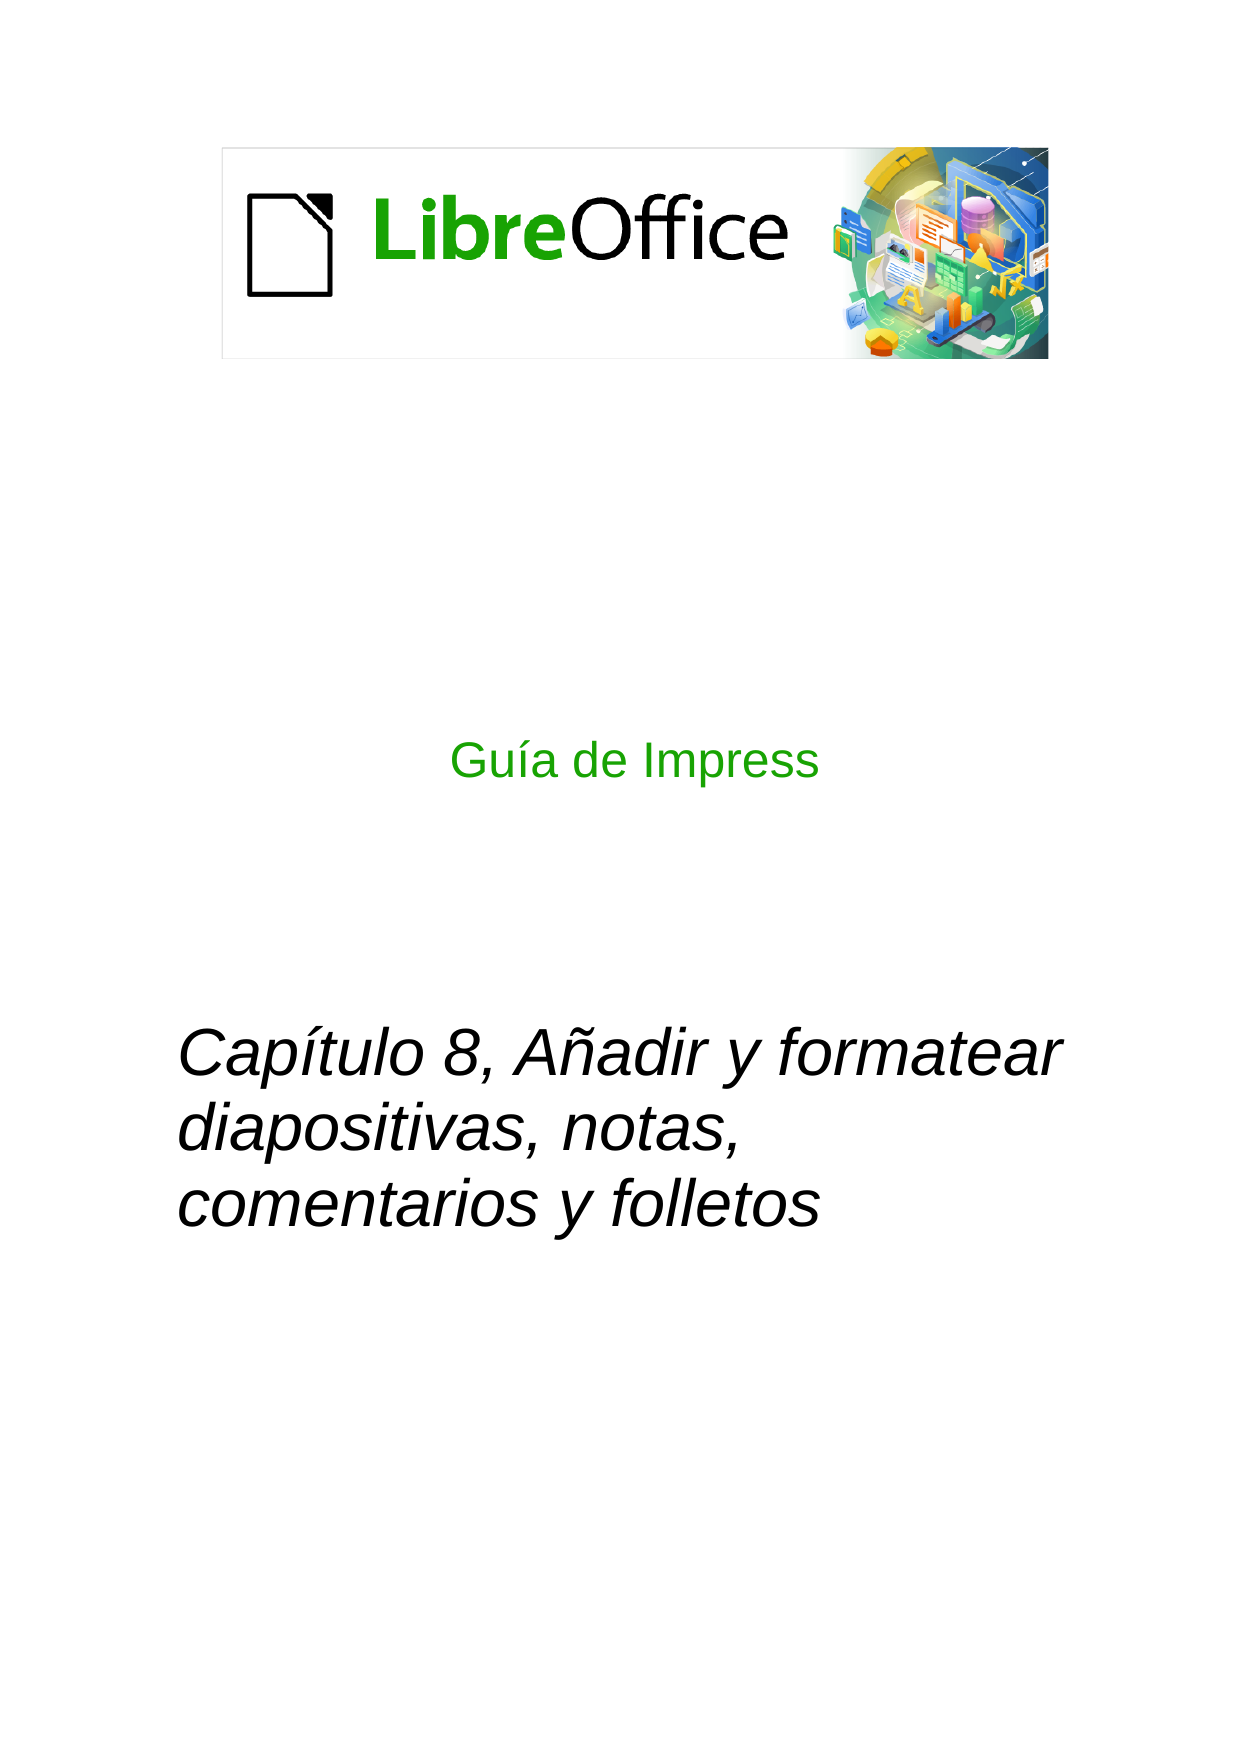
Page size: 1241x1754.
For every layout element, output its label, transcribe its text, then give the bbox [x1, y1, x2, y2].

text Guía de Impress [177, 730, 1093, 788]
title Capítulo 8, Añadir y formatear diapositivas, notas, comentarios y folletos [177, 1013, 1093, 1241]
picture [221, 147, 1049, 359]
